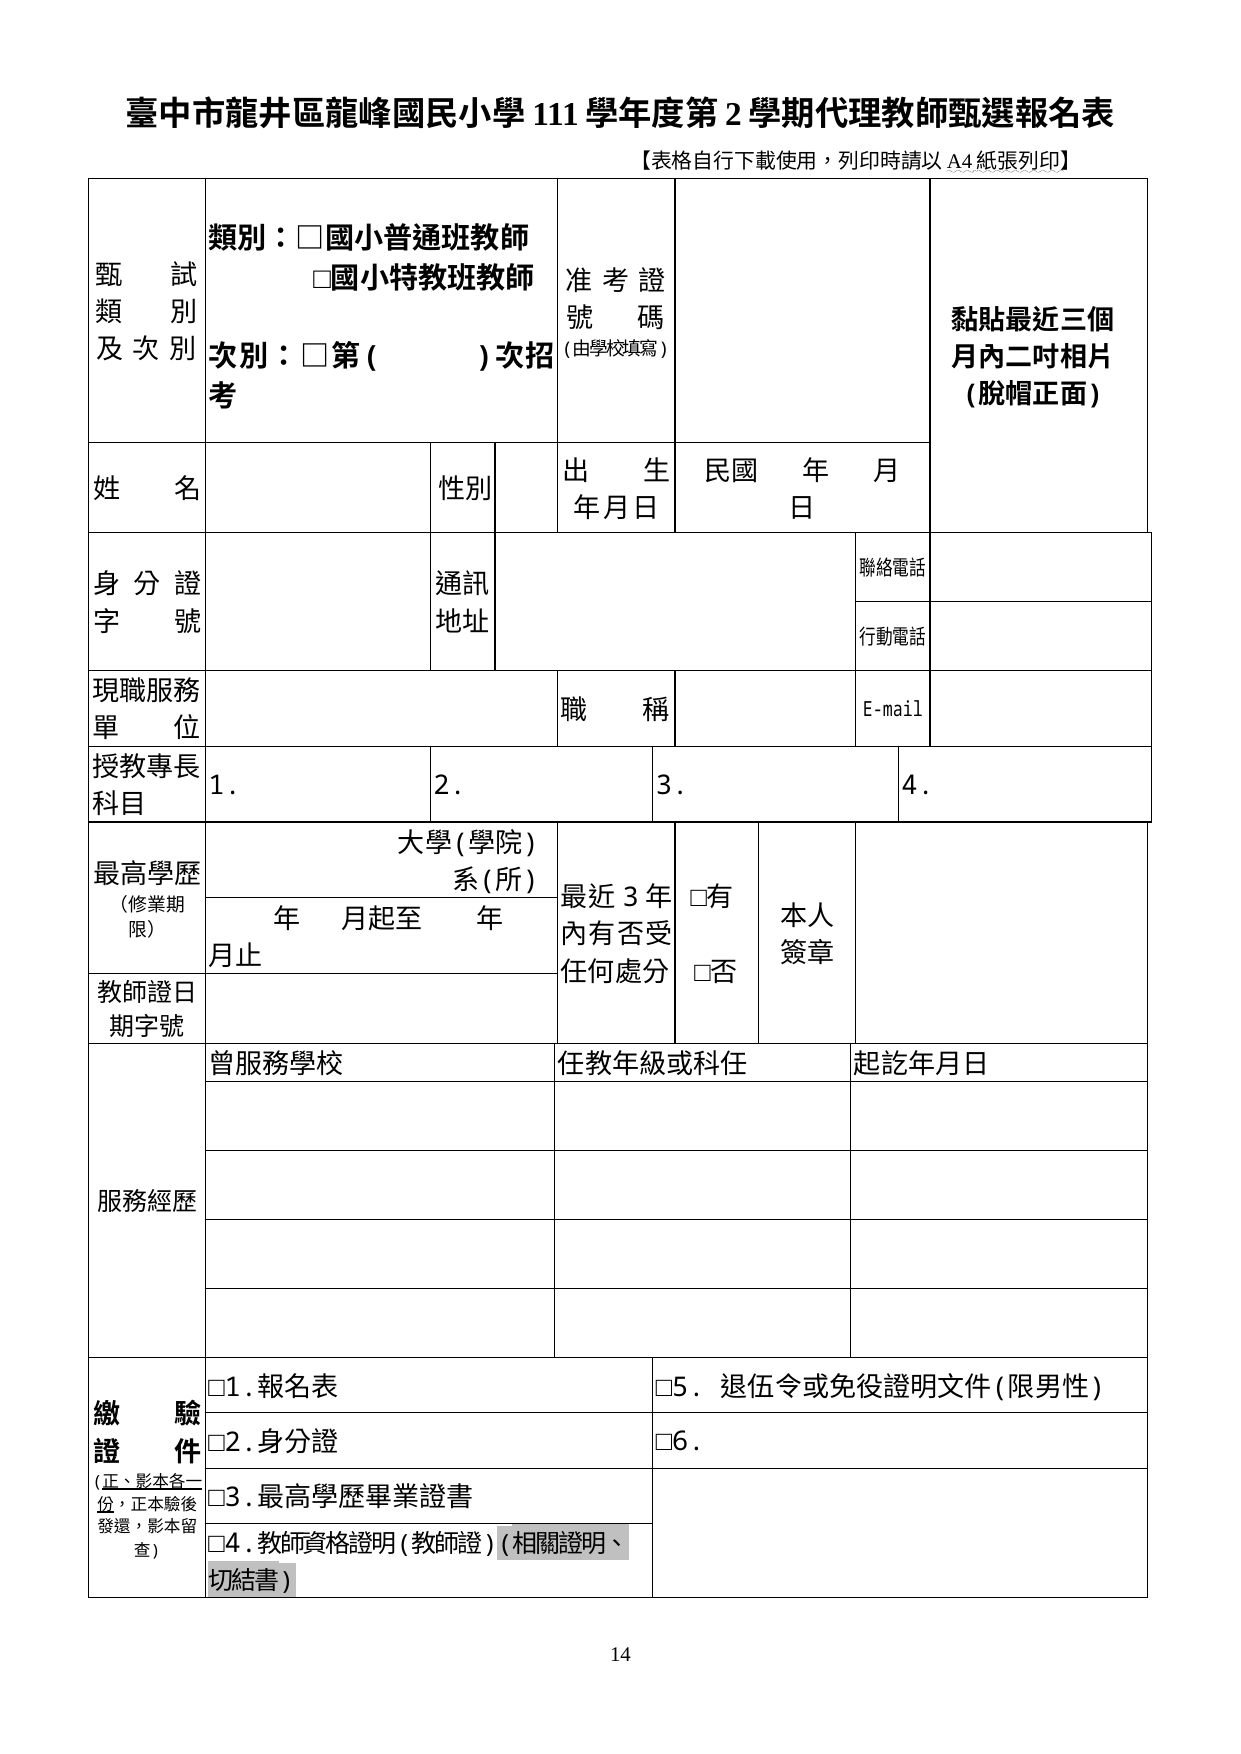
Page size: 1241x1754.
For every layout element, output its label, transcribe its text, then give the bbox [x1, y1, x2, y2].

table_cell □3.最高學歷畢業證書 [206, 1469, 652, 1523]
table_cell E-mail [856, 671, 929, 746]
table_header 甄 試 類 別 及 次 別 [89, 179, 205, 442]
table_cell [931, 671, 1151, 746]
table_cell 2. [431, 747, 652, 821]
table_cell [931, 533, 1151, 601]
table_cell [206, 443, 430, 532]
table_cell [206, 1082, 554, 1150]
table_cell 通訊 地址 [431, 533, 494, 670]
table_cell 大學(學院) 系(所) [206, 823, 557, 897]
table_cell □6. [653, 1413, 1147, 1467]
table_cell □2.身分證 [206, 1413, 652, 1467]
table_cell □有 □否 [676, 823, 758, 1043]
table_cell 繳 驗 證 件 (正、影本各一份，正本驗後發還，影本留查) [89, 1358, 205, 1597]
table_cell [206, 974, 557, 1043]
table_cell [206, 533, 430, 670]
table_cell [555, 1220, 850, 1288]
table_cell 教師證日期字號 [89, 974, 205, 1043]
table_cell 年 月起至 年 月止 [206, 898, 557, 973]
table_cell [851, 1289, 1147, 1357]
table_cell 性別 [431, 443, 494, 532]
table_cell □1.報名表 [206, 1358, 652, 1412]
table_cell □5. 退伍令或免役證明文件(限男性) [653, 1358, 1147, 1412]
table_cell [206, 1151, 554, 1219]
table_cell 3. [653, 747, 898, 821]
table_cell 任教年級或科任 [555, 1044, 850, 1081]
table_cell [931, 602, 1151, 670]
table_cell 4. [899, 747, 1151, 821]
table_cell [496, 443, 557, 532]
table_cell 聯絡電話 [856, 533, 929, 601]
text 臺中市龍井區龍峰國民小學111學年度第2學期代理教師甄選報名表 [118, 69, 1122, 132]
table_cell [851, 1151, 1147, 1219]
table_cell 本人 簽章 [759, 823, 855, 1043]
table_cell [676, 671, 855, 746]
table_cell 授教專長科目 [89, 747, 205, 821]
table_cell 現職服務單 位 [89, 671, 205, 746]
table_cell 出 生 年月日 [558, 443, 674, 532]
table_cell 姓 名 [89, 443, 205, 532]
table_cell □4.教師資格證明(教師證)(相關證明、切結書) [206, 1524, 652, 1597]
table_cell 起訖年月日 [851, 1044, 1147, 1081]
text 【表格自行下載使用，列印時請以A4紙張列印】 [118, 132, 1080, 178]
table_cell 行動電話 [856, 602, 929, 670]
table_cell [851, 1082, 1147, 1150]
table_cell [206, 1220, 554, 1288]
table_cell 最近3年內有否受任何處分 [558, 823, 674, 1043]
table_cell 曾服務學校 [206, 1044, 554, 1081]
table_cell 1. [206, 747, 430, 821]
table_cell [555, 1151, 850, 1219]
table_cell 最高學歷（修業期限） [89, 823, 205, 973]
table_header 類別：□國小普通班教師 □國小特教班教師 次別：□第( )次招考 [206, 179, 557, 442]
table_cell [206, 1289, 554, 1357]
table_cell [496, 533, 855, 670]
table_cell 身 分 證 字 號 [89, 533, 205, 670]
table_cell [555, 1289, 850, 1357]
table_header 准 考 證 號 碼 (由學校填寫) [558, 179, 674, 442]
table_cell [206, 671, 557, 746]
table_cell 民國 年 月 日 [676, 443, 929, 532]
table_header [676, 179, 929, 442]
table_cell [851, 1220, 1147, 1288]
table_cell [653, 1469, 1147, 1597]
table_cell 服務經歷 [89, 1044, 205, 1357]
table_cell [856, 823, 1147, 1043]
table_header 黏貼最近三個 月內二吋相片 (脫帽正面) [931, 179, 1147, 532]
table_cell [555, 1082, 850, 1150]
table_cell 職 稱 [558, 671, 674, 746]
